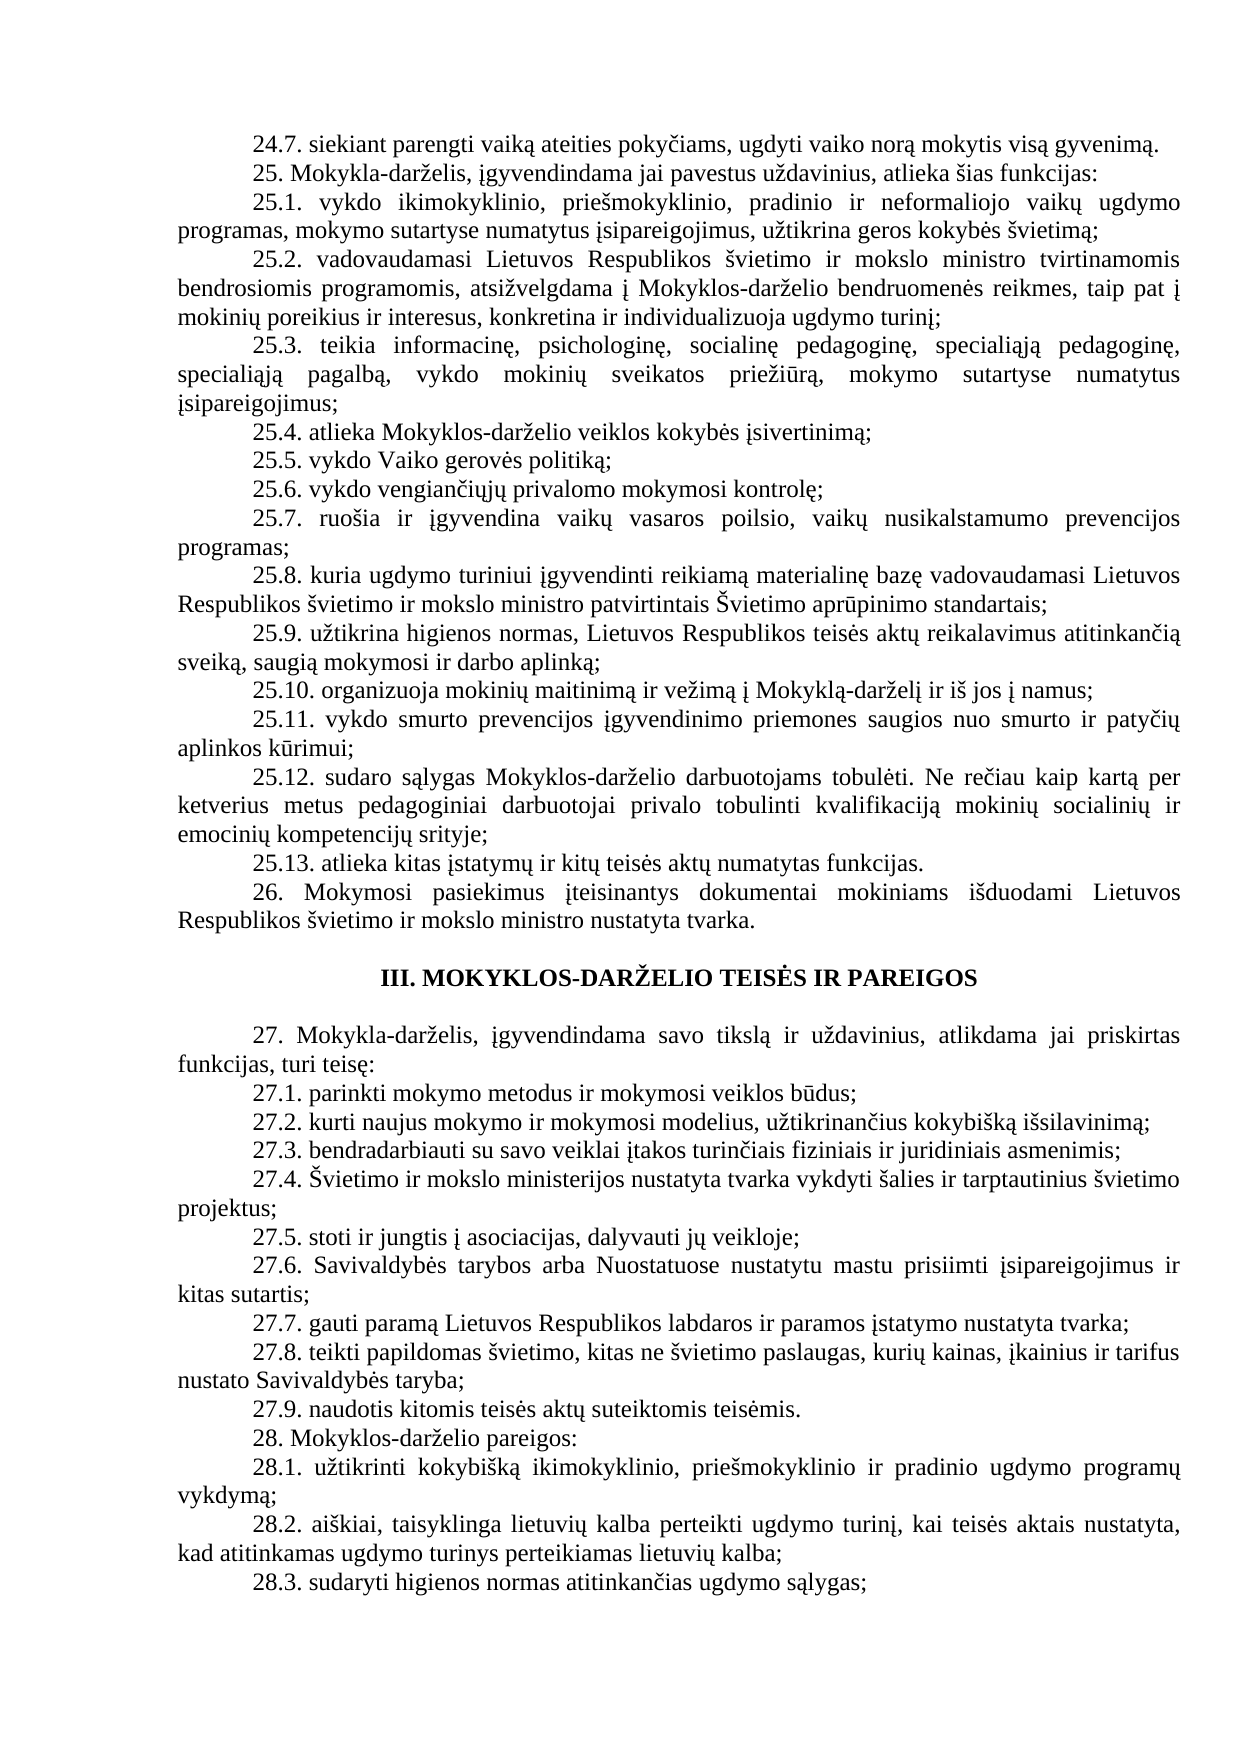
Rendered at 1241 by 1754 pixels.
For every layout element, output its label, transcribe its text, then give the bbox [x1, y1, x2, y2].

text 27.7. gauti paramą Lietuvos Respublikos labdaros ir paramos įstatymo nustatyta tvarka; [177, 1308, 1181, 1337]
text 25.5. vykdo Vaiko gerovės politiką; [177, 445, 1181, 474]
text 25.9. užtikrina higienos normas, Lietuvos Respublikos teisės aktų reikalavimus atitinkančią sveiką, saugią mokymosi ir darbo aplinką; [177, 618, 1181, 675]
text 28.3. sudaryti higienos normas atitinkančias ugdymo sąlygas; [177, 1567, 1181, 1595]
text 27.6. Savivaldybės tarybos arba Nuostatuose nustatytu mastu prisiimti įsipareigojimus ir kitas sutartis; [177, 1250, 1181, 1308]
text 25.13. atlieka kitas įstatymų ir kitų teisės aktų numatytas funkcijas. [177, 848, 1181, 877]
text 28.2. aiškiai, taisyklinga lietuvių kalba perteikti ugdymo turinį, kai teisės aktais nustatyta, kad atitinkamas ugdymo turinys perteikiamas lietuvių kalba; [177, 1509, 1181, 1567]
text 24.7. siekiant parengti vaiką ateities pokyčiams, ugdyti vaiko norą mokytis visą gyvenimą. [177, 129, 1181, 158]
text 25.12. sudaro sąlygas Mokyklos-darželio darbuotojams tobulėti. Ne rečiau kaip kartą per ketverius metus pedagoginiai darbuotojai privalo tobulinti kvalifikaciją mokinių socialinių ir emocinių kompetencijų srityje; [177, 762, 1181, 848]
text 28. Mokyklos-darželio pareigos: [177, 1423, 1181, 1452]
text 27.2. kurti naujus mokymo ir mokymosi modelius, užtikrinančius kokybišką išsilavinimą; [177, 1107, 1181, 1135]
text 25.4. atlieka Mokyklos-darželio veiklos kokybės įsivertinimą; [177, 417, 1181, 445]
text 27.5. stoti ir jungtis į asociacijas, dalyvauti jų veikloje; [177, 1222, 1181, 1250]
text 25.10. organizuoja mokinių maitinimą ir vežimą į Mokyklą-darželį ir iš jos į namus; [177, 675, 1181, 704]
text 27. Mokykla-darželis, įgyvendindama savo tikslą ir uždavinius, atlikdama jai priskirtas funkcijas, turi teisę: [177, 1020, 1181, 1078]
text 25. Mokykla-darželis, įgyvendindama jai pavestus uždavinius, atlieka šias funkcijas: [177, 158, 1181, 187]
text 26. Mokymosi pasiekimus įteisinantys dokumentai mokiniams išduodami Lietuvos Respublikos švietimo ir mokslo ministro nustatyta tvarka. [177, 877, 1181, 934]
text 27.4. Švietimo ir mokslo ministerijos nustatyta tvarka vykdyti šalies ir tarptautinius švietimo projektus; [177, 1164, 1181, 1222]
text III. MOKYKLOS-DARŽELIO TEISĖS IR PAREIGOS [177, 963, 1181, 992]
text 27.9. naudotis kitomis teisės aktų suteiktomis teisėmis. [177, 1394, 1181, 1423]
text 25.1. vykdo ikimokyklinio, priešmokyklinio, pradinio ir neformaliojo vaikų ugdymo programas, mokymo sutartyse numatytus įsipareigojimus, užtikrina geros kokybės švietimą; [177, 187, 1181, 244]
text 27.1. parinkti mokymo metodus ir mokymosi veiklos būdus; [177, 1078, 1181, 1107]
text 25.2. vadovaudamasi Lietuvos Respublikos švietimo ir mokslo ministro tvirtinamomis bendrosiomis programomis, atsižvelgdama į Mokyklos-darželio bendruomenės reikmes, taip pat į mokinių poreikius ir interesus, konkretina ir individualizuoja ugdymo turinį; [177, 244, 1181, 330]
text 27.8. teikti papildomas švietimo, kitas ne švietimo paslaugas, kurių kainas, įkainius ir tarifus nustato Savivaldybės taryba; [177, 1337, 1181, 1394]
text 28.1. užtikrinti kokybišką ikimokyklinio, priešmokyklinio ir pradinio ugdymo programų vykdymą; [177, 1452, 1181, 1509]
text 25.3. teikia informacinę, psichologinę, socialinę pedagoginę, specialiąją pedagoginę, specialiąją pagalbą, vykdo mokinių sveikatos priežiūrą, mokymo sutartyse numatytus įsipareigojimus; [177, 330, 1181, 417]
text 25.11. vykdo smurto prevencijos įgyvendinimo priemones saugios nuo smurto ir patyčių aplinkos kūrimui; [177, 704, 1181, 762]
text 25.8. kuria ugdymo turiniui įgyvendinti reikiamą materialinę bazę vadovaudamasi Lietuvos Respublikos švietimo ir mokslo ministro patvirtintais Švietimo aprūpinimo standartais; [177, 560, 1181, 618]
text 25.7. ruošia ir įgyvendina vaikų vasaros poilsio, vaikų nusikalstamumo prevencijos programas; [177, 503, 1181, 560]
text 25.6. vykdo vengiančiųjų privalomo mokymosi kontrolę; [177, 474, 1181, 503]
text 27.3. bendradarbiauti su savo veiklai įtakos turinčiais fiziniais ir juridiniais asmenimis; [177, 1135, 1181, 1164]
